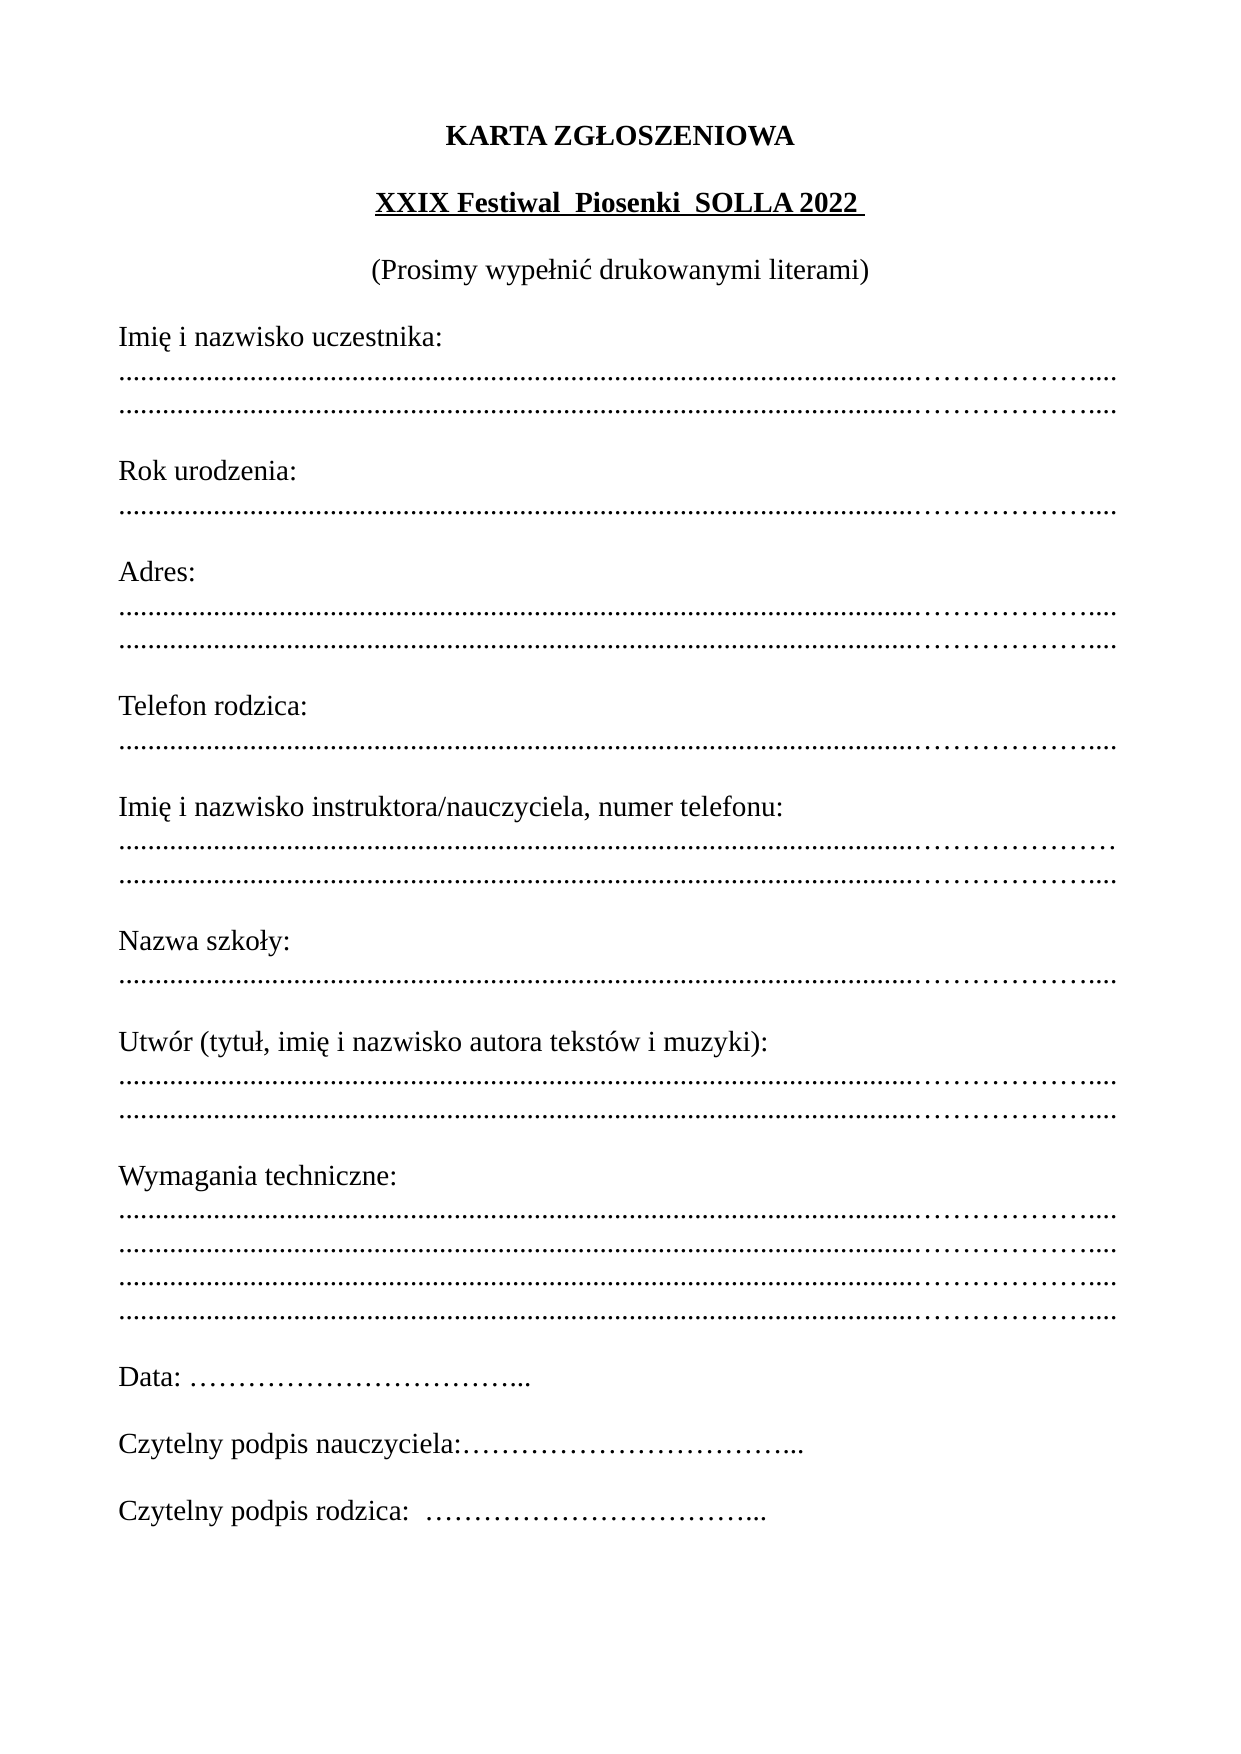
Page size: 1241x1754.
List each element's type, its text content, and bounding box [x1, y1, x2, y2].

text .............................................................................................................……………….... [118, 1258, 1122, 1292]
text .............................................................................................................……………….... [118, 1091, 1122, 1124]
list XXIX Festiwal Piosenki SOLLA 2022 [118, 185, 1122, 252]
text Wymagania techniczne: [118, 1158, 1122, 1191]
text Czytelny podpis nauczyciela:……………………………... [118, 1426, 1122, 1460]
text .............................................................................................................……………….... [118, 1225, 1122, 1258]
text Imię i nazwisko instruktora/nauczyciela, numer telefonu: [118, 789, 1122, 822]
text Imię i nazwisko uczestnika: [118, 319, 1122, 353]
text .............................................................................................................……………….... [118, 621, 1122, 655]
text .............................................................................................................……………….... [118, 957, 1122, 990]
text .............................................................................................................………………… [118, 822, 1122, 856]
text .............................................................................................................……………….... [118, 353, 1122, 386]
text .............................................................................................................……………….... [118, 722, 1122, 755]
text Data: ……………………………... [118, 1359, 1122, 1393]
text (Prosimy wypełnić drukowanymi literami) [118, 252, 1122, 286]
text .............................................................................................................……………….... [118, 856, 1122, 889]
text Telefon rodzica: [118, 688, 1122, 722]
text .............................................................................................................……………….... [118, 1057, 1122, 1091]
text .............................................................................................................……………….... [118, 487, 1122, 521]
text .............................................................................................................……………….... [118, 386, 1122, 420]
text Utwór (tytuł, imię i nazwisko autora tekstów i muzyki): [118, 1024, 1122, 1057]
text Rok urodzenia: [118, 453, 1122, 487]
text Adres: [118, 554, 1122, 588]
text .............................................................................................................……………….... [118, 1292, 1122, 1326]
text Czytelny podpis rodzica: ……………………………... [118, 1493, 1122, 1527]
text Nazwa szkoły: [118, 923, 1122, 957]
text .............................................................................................................……………….... [118, 588, 1122, 621]
text .............................................................................................................……………….... [118, 1191, 1122, 1225]
text KARTA ZGŁOSZENIOWA [118, 118, 1122, 152]
